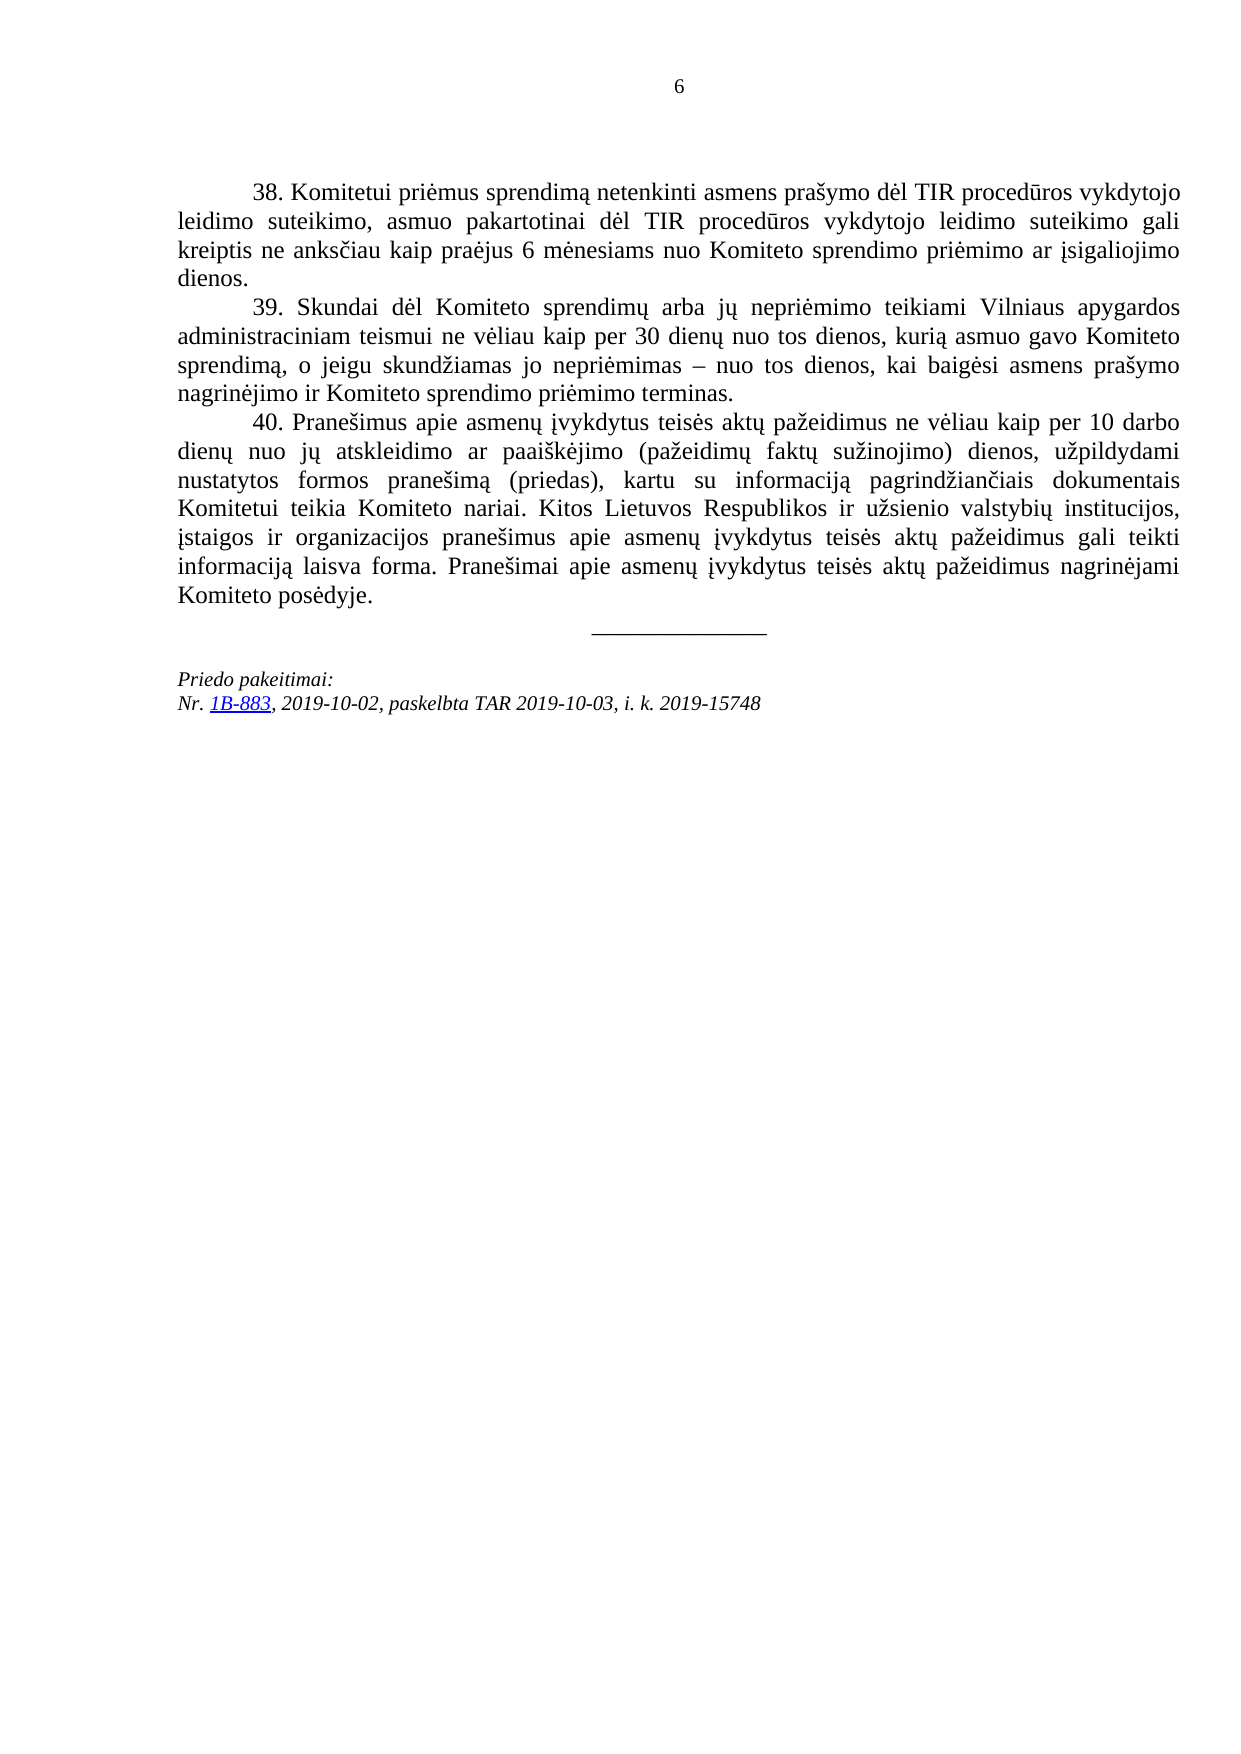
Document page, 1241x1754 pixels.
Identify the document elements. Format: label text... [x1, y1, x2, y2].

text 38. Komitetui priėmus sprendimą netenkinti asmens prašymo dėl TIR procedūros vykdytojo leidimo suteikimo, asmuo pakartotinai dėl TIR procedūros vykdytojo leidimo suteikimo gali kreiptis ne anksčiau kaip praėjus 6 mėnesiams nuo Komiteto sprendimo priėmimo ar įsigaliojimo dienos. [177, 177, 1181, 292]
text 40. Pranešimus apie asmenų įvykdytus teisės aktų pažeidimus ne vėliau kaip per 10 darbo dienų nuo jų atskleidimo ar paaiškėjimo (pažeidimų faktų sužinojimo) dienos, užpildydami nustatytos formos pranešimą (priedas), kartu su informaciją pagrindžiančiais dokumentais Komitetui teikia Komiteto nariai. Kitos Lietuvos Respublikos ir užsienio valstybių institucijos, įstaigos ir organizacijos pranešimus apie asmenų įvykdytus teisės aktų pažeidimus gali teikti informaciją laisva forma. Pranešimai apie asmenų įvykdytus teisės aktų pažeidimus nagrinėjami Komiteto posėdyje. [177, 407, 1181, 609]
text Priedo pakeitimai: [177, 667, 1181, 691]
text ______________ [177, 609, 1181, 638]
text Nr. 1B-883, 2019-10-02, paskelbta TAR 2019-10-03, i. k. 2019-15748 [177, 691, 1181, 715]
text 39. Skundai dėl Komiteto sprendimų arba jų nepriėmimo teikiami Vilniaus apygardos administraciniam teismui ne vėliau kaip per 30 dienų nuo tos dienos, kurią asmuo gavo Komiteto sprendimą, o jeigu skundžiamas jo nepriėmimas – nuo tos dienos, kai baigėsi asmens prašymo nagrinėjimo ir Komiteto sprendimo priėmimo terminas. [177, 292, 1181, 407]
